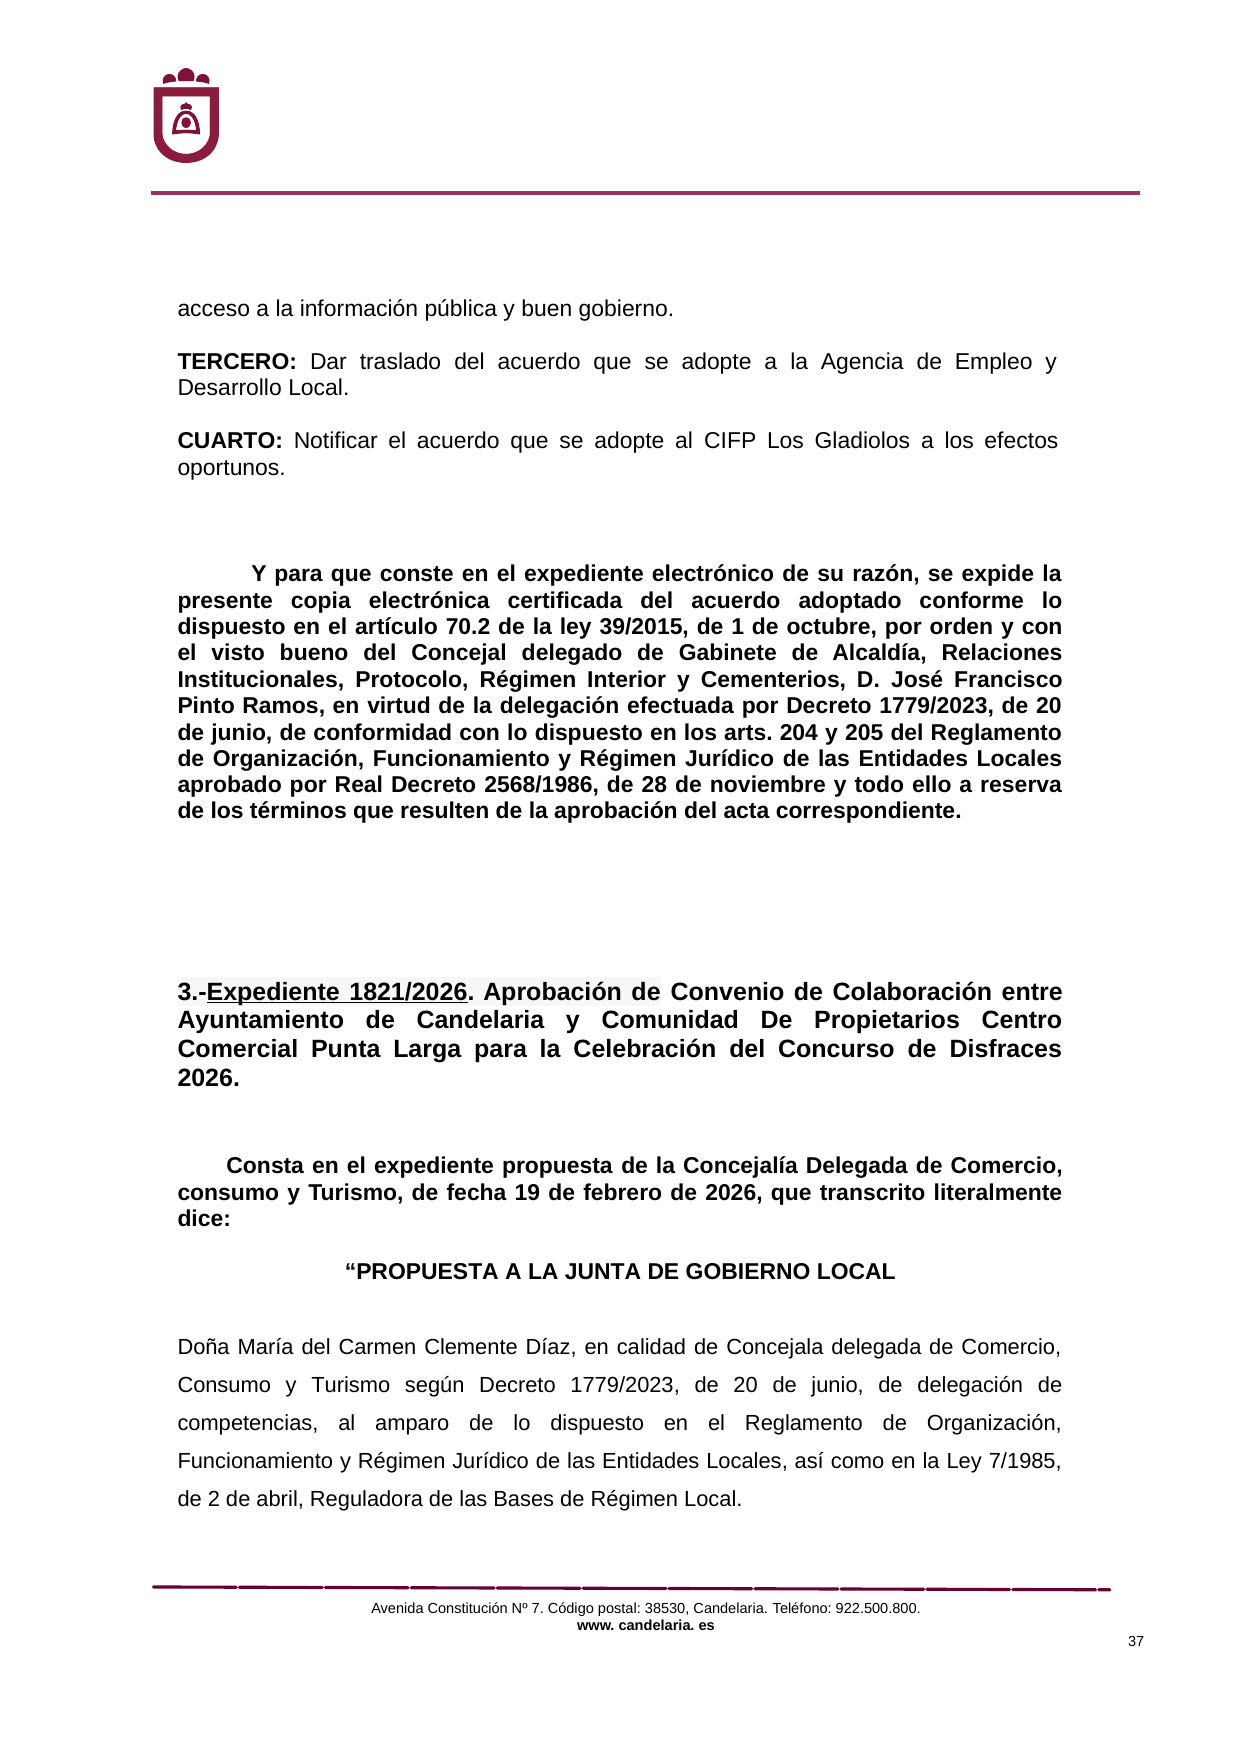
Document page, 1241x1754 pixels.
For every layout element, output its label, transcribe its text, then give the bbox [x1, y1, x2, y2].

text acceso a la información pública y buen gobierno. [177, 295, 1058, 322]
text “PROPUESTA A LA JUNTA DE GOBIERNO LOCAL [177, 1258, 1063, 1284]
text TERCERO: Dar traslado del acuerdo que se adopte a la Agencia de Empleo y Desarrollo Local. [177, 348, 1058, 401]
text 3.-Expediente 1821/2026. Aprobación de Convenio de Colaboración entre Ayuntamiento de Candelaria y Comunidad De Propietarios Centro Comercial Punta Larga para la Celebración del Concurso de Disfraces 2026. [177, 977, 1063, 1092]
text Doña María del Carmen Clemente Díaz, en calidad de Concejala delegada de Comercio, Consumo y Turismo según Decreto 1779/2023, de 20 de junio, de delegación de competencias, al amparo de lo dispuesto en el Reglamento de Organización, Funcionamiento y Régimen Jurídico de las Entidades Locales, así como en la Ley 7/1985, de 2 de abril, Reguladora de las Bases de Régimen Local. [177, 1334, 1063, 1511]
text Consta en el expediente propuesta de la Concejalía Delegada de Comercio, consumo y Turismo, de fecha 19 de febrero de 2026, que transcrito literalmente dice: [177, 1152, 1063, 1231]
text Y para que conste en el expediente electrónico de su razón, se expide la presente copia electrónica certificada del acuerdo adoptado conforme lo dispuesto en el artículo 70.2 de la ley 39/2015, de 1 de octubre, por orden y con el visto bueno del Concejal delegado de Gabinete de Alcaldía, Relaciones Institucionales, Protocolo, Régimen Interior y Cementerios, D. José Francisco Pinto Ramos, en virtud de la delegación efectuada por Decreto 1779/2023, de 20 de junio, de conformidad con lo dispuesto en los arts. 204 y 205 del Reglamento de Organización, Funcionamiento y Régimen Jurídico de las Entidades Locales aprobado por Real Decreto 2568/1986, de 28 de noviembre y todo ello a reserva de los términos que resulten de la aprobación del acta correspondiente. [177, 560, 1063, 824]
text CUARTO: Notificar el acuerdo que se adopte al CIFP Los Gladiolos a los efectos oportunos. [177, 427, 1058, 480]
